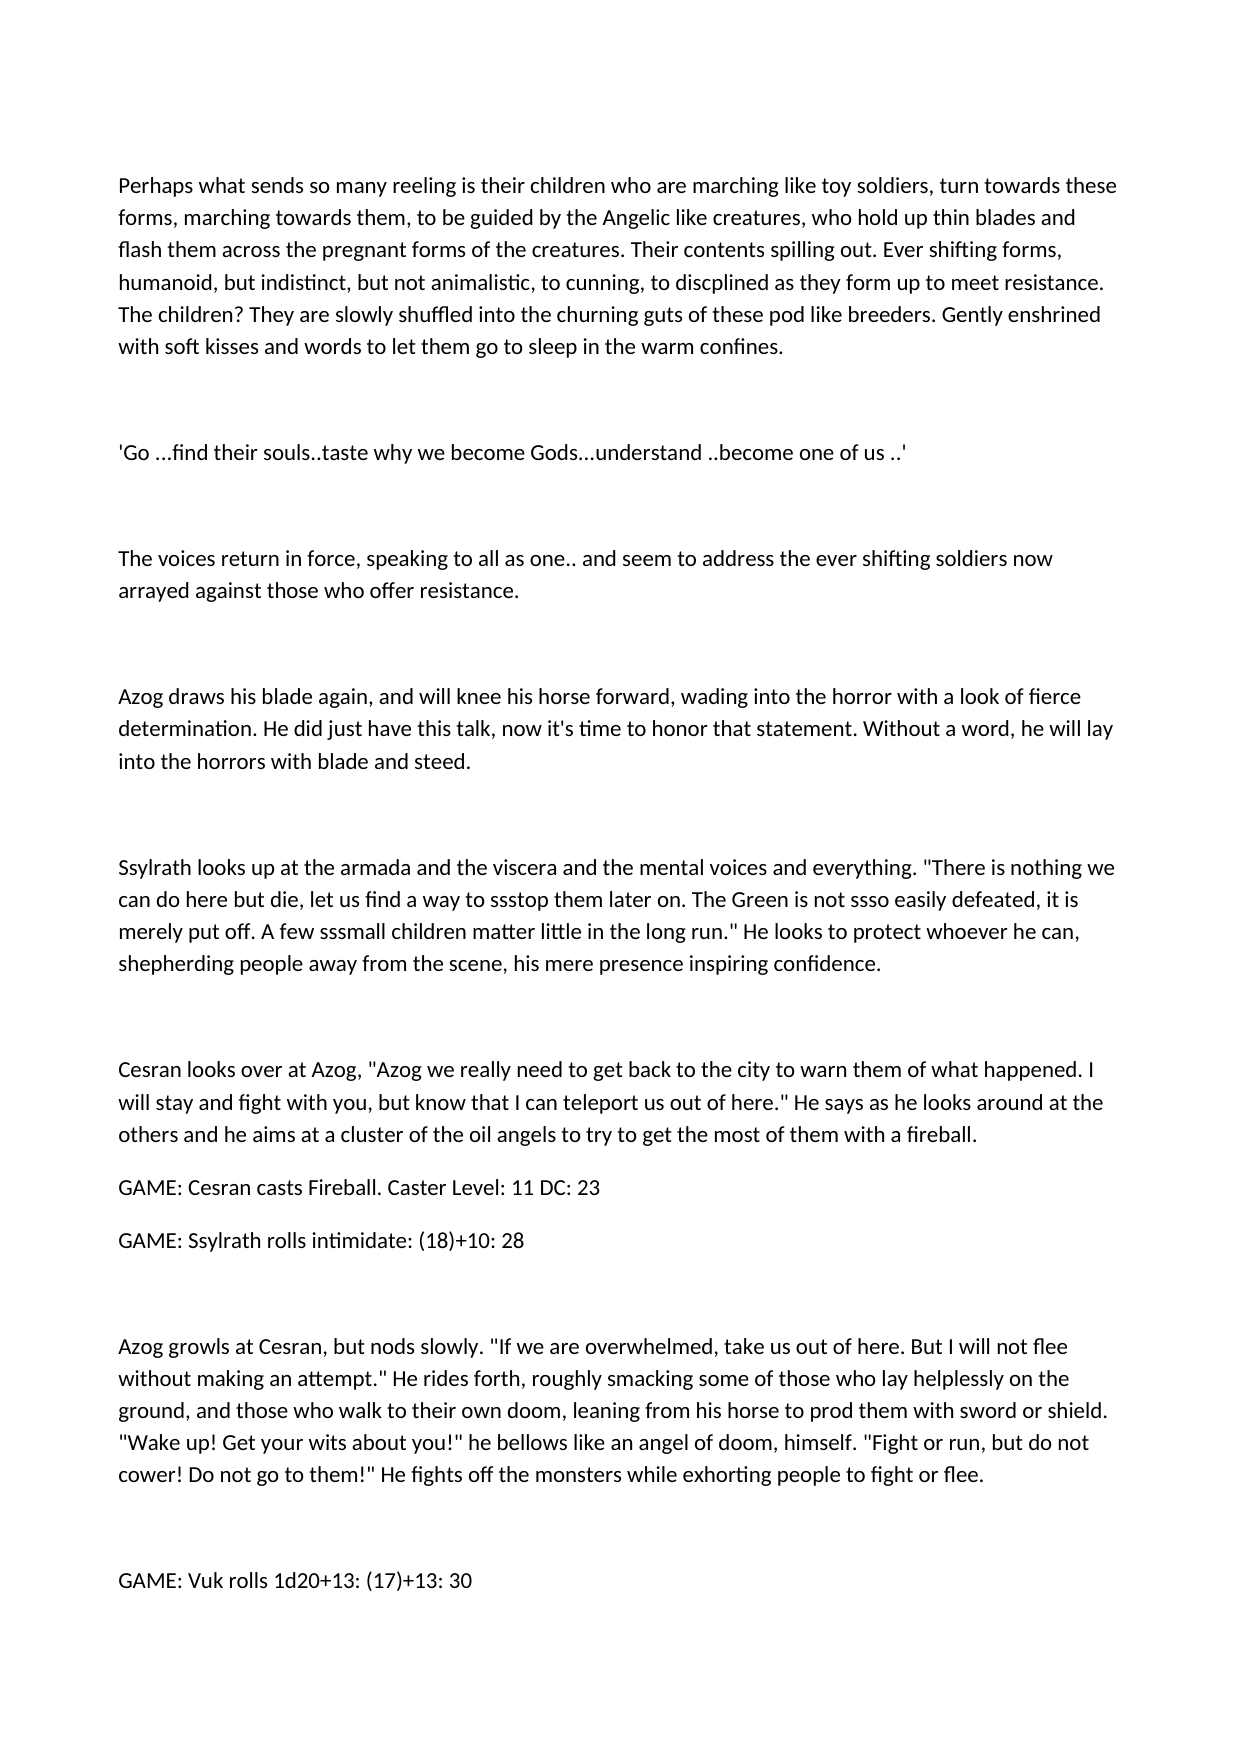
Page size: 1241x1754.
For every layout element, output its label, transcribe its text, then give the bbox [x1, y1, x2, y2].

text Perhaps what sends so many reeling is their children who are marching like toy soldiers, turn towards these forms, marching towards them, to be guided by the Angelic like creatures, who hold up thin blades and flash them across the pregnant forms of the creatures. Their contents spilling out. Ever shifting forms, humanoid, but indistinct, but not animalistic, to cunning, to discplined as they form up to meet resistance. The children? They are slowly shuffled into the churning guts of these pod like breeders. Gently enshrined with soft kisses and words to let them go to sleep in the warm confines. [118, 171, 1122, 360]
text The voices return in force, speaking to all as one.. and seem to address the ever shifting soldiers now arrayed against those who offer resistance. [118, 544, 1122, 604]
text Azog draws his blade again, and will knee his horse forward, wading into the horror with a look of fierce determination. He did just have this talk, now it's time to honor that statement. Without a word, he will lay into the horrors with blade and steed. [118, 682, 1122, 775]
text GAME: Vuk rolls 1d20+13: (17)+13: 30 [118, 1567, 1122, 1595]
text Azog growls at Cesran, but nods slowly. "If we are overwhelmed, take us out of here. But I will not flee without making an attempt." He rides forth, roughly smacking some of those who lay helplessly on the ground, and those who walk to their own doom, leaning from his horse to prod them with sword or shield. "Wake up! Get your wits about you!" he bellows like an angel of doom, himself. "Fight or run, but do not cower! Do not go to them!" He fights off the monsters while exhorting people to fight or flee. [118, 1332, 1122, 1489]
text 'Go ...find their souls..taste why we become Gods...understand ..become one of us ..' [118, 438, 1122, 466]
text Cesran looks over at Azog, "Azog we really need to get back to the city to warn them of what happened. I will stay and fight with you, but know that I can teleport us out of here." He says as he looks around at the others and he aims at a cluster of the oil angels to try to get the most of them with a fireball. [118, 1055, 1122, 1148]
text Ssylrath looks up at the armada and the viscera and the mental voices and everything. "There is nothing we can do here but die, let us find a way to ssstop them later on. The Green is not ssso easily defeated, it is merely put off. A few sssmall children matter little in the long run." He looks to protect whoever he can, shepherding people away from the scene, his mere presence inspiring confidence. [118, 853, 1122, 977]
text GAME: Cesran casts Fireball. Caster Level: 11 DC: 23 [118, 1173, 1122, 1201]
text GAME: Ssylrath rolls intimidate: (18)+10: 28 [118, 1226, 1122, 1254]
